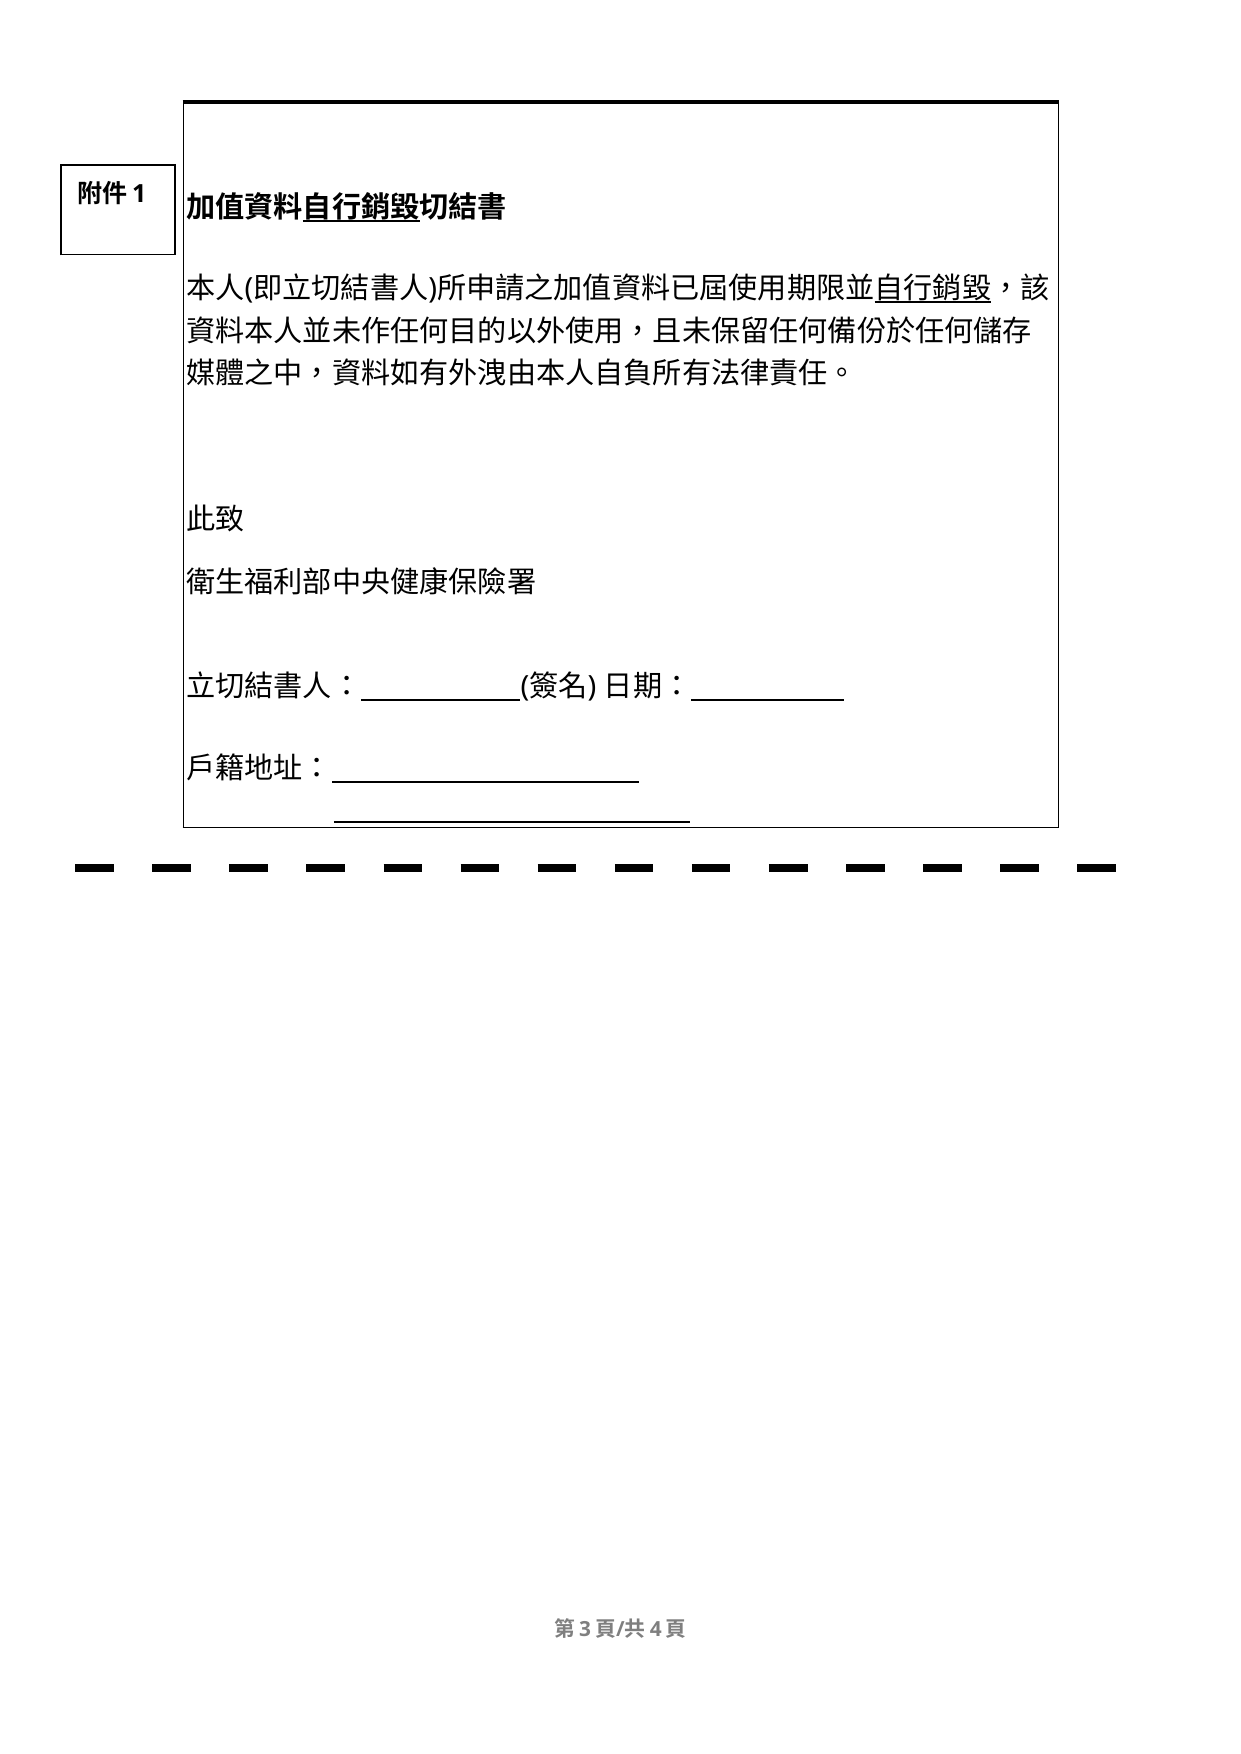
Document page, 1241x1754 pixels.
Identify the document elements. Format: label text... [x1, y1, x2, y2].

table_cell 加值資料自行銷毀切結書 本人(即立切結書人)所申請之加值資料已屆使用期限並自行銷毀，該資料本人並未作任何目的以外使用，且未保留任何備份於任何儲存媒體之中，資料如有外洩由本人自負所有法律責任。 此致 衛生福利部中央健康保險署 立切結書人： (簽名) 日期： 戶籍地址： [62, 166, 174, 254]
table_cell 加值資料自行銷毀切結書 本人(即立切結書人)所申請之加值資料已屆使用期限並自行銷毀，該資料本人並未作任何目的以外使用，且未保留任何備份於任何儲存媒體之中，資料如有外洩由本人自負所有法律責任。 此致 衛生福利部中央健康保險署 立切結書人： (簽名) 日期： 戶籍地址： [184, 104, 1058, 827]
